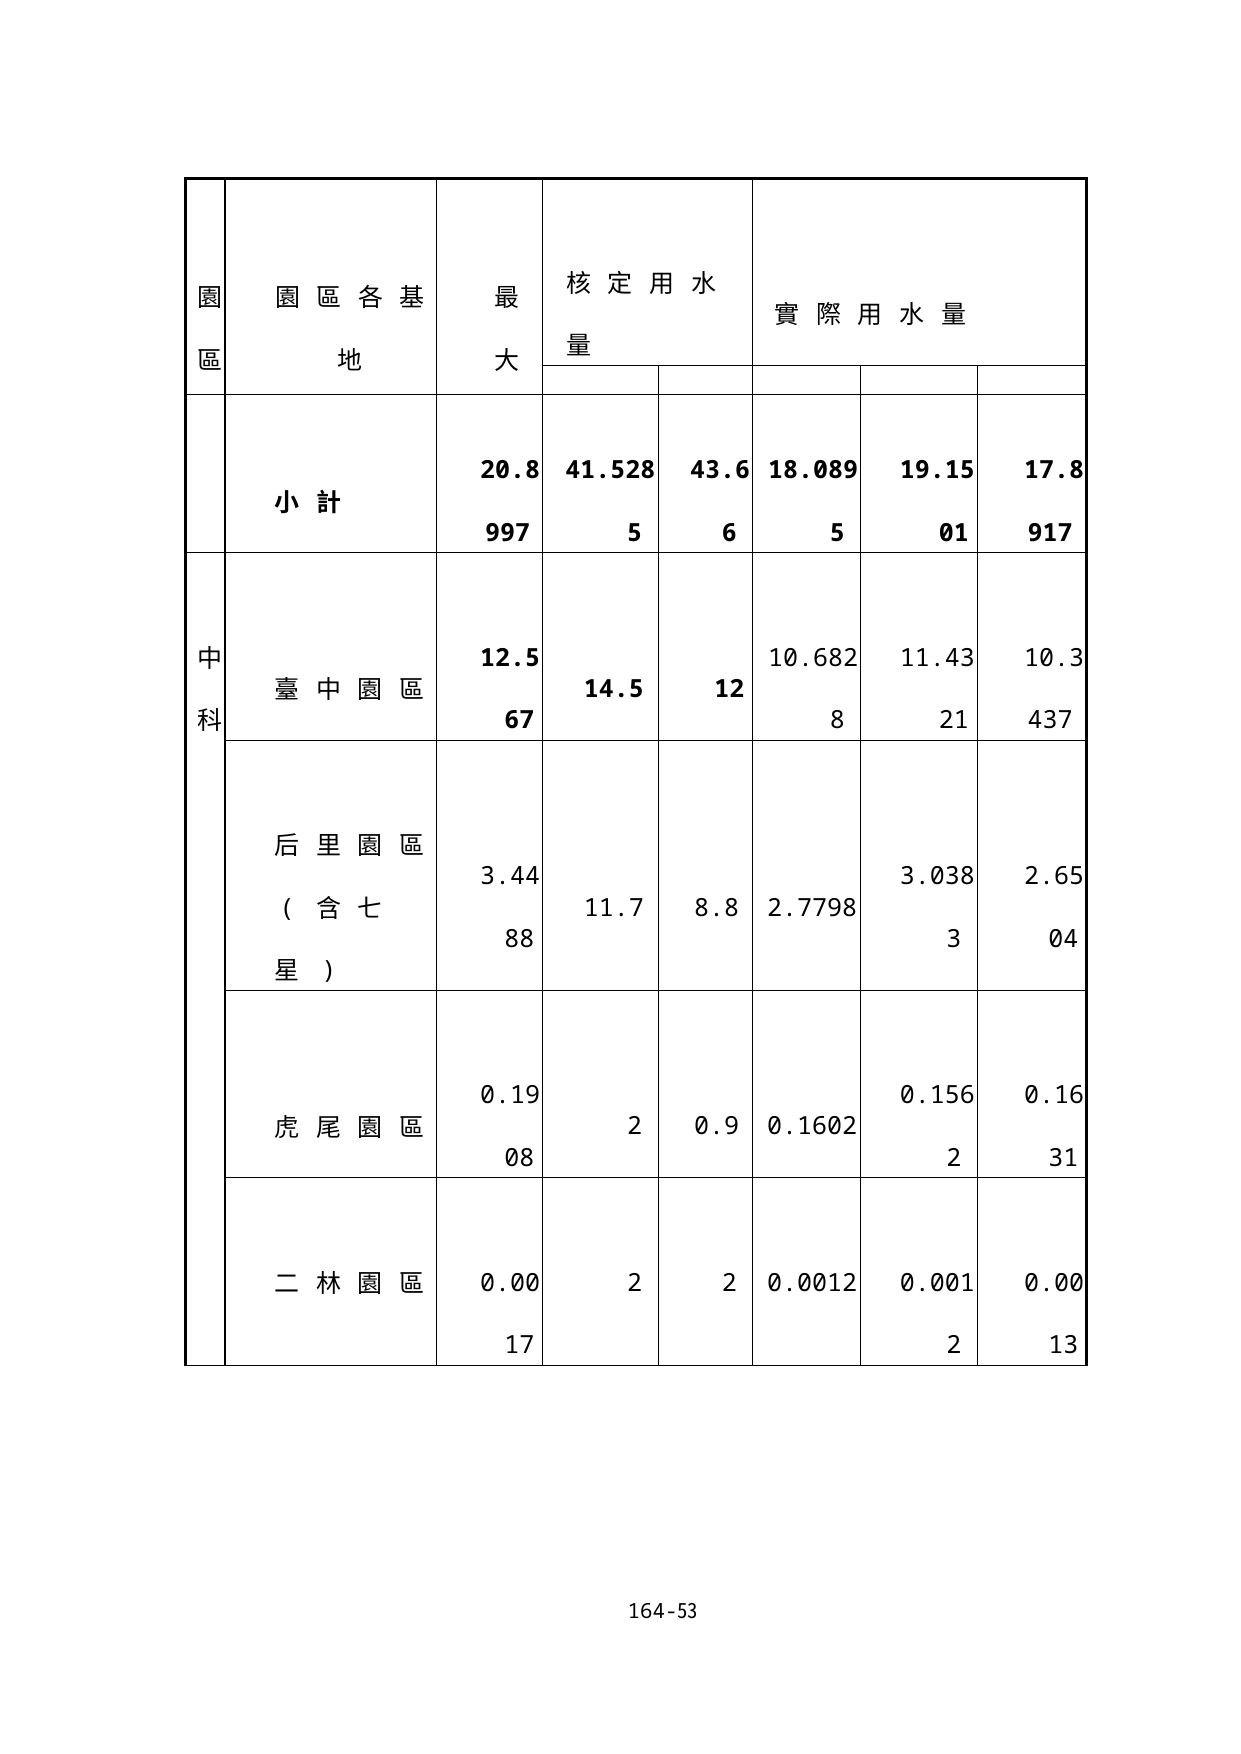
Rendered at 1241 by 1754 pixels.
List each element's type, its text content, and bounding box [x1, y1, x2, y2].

table_cell 11.4321 [861, 553, 977, 740]
table_cell 11.7 [543, 741, 658, 990]
table_cell 0.0013 [978, 1178, 1085, 1365]
table_cell [978, 366, 1085, 394]
table_cell 20.8997 [437, 395, 542, 552]
table_cell 18.0895 [753, 395, 860, 552]
table_cell 3.4488 [437, 741, 542, 990]
table_cell [659, 366, 752, 394]
table_cell 2.6504 [978, 741, 1085, 990]
table_cell 3.0383 [861, 741, 977, 990]
table_cell 虎尾園區 [226, 991, 436, 1177]
table_cell 0.0012 [753, 1178, 860, 1365]
table_cell 17.8917 [978, 395, 1085, 552]
table_cell [543, 366, 658, 394]
table_cell 2 [659, 1178, 752, 1365]
table_cell 0.1908 [437, 991, 542, 1177]
table_cell 0.9 [659, 991, 752, 1177]
table_header 核定用水量 [543, 180, 752, 365]
table_cell 19.1501 [861, 395, 977, 552]
table_cell 0.1602 [753, 991, 860, 1177]
table_cell 41.5285 [543, 395, 658, 552]
table_cell [861, 366, 977, 394]
table_cell 2 [543, 991, 658, 1177]
table_cell [187, 395, 224, 552]
table_cell 43.66 [659, 395, 752, 552]
table_cell 0.1631 [978, 991, 1085, 1177]
table_header 園區各基地 [226, 180, 436, 394]
table_cell 臺中園區 [226, 553, 436, 740]
table_cell 10.3437 [978, 553, 1085, 740]
table_cell 14.5 [543, 553, 658, 740]
table_header 最大 用水量 [437, 180, 542, 394]
table_cell 0.1562 [861, 991, 977, 1177]
table_cell 12.567 [437, 553, 542, 740]
table_cell 后里園區(含七星) [226, 741, 436, 990]
table_cell 8.8 [659, 741, 752, 990]
table_cell 12 [659, 553, 752, 740]
table_cell 0.0017 [437, 1178, 542, 1365]
table_cell 中科 [187, 553, 224, 1365]
table_cell [753, 366, 860, 394]
table_cell 2 [543, 1178, 658, 1365]
table_header 園區 [187, 180, 224, 394]
table_header 實際用水量 [753, 180, 1085, 365]
table_cell 2.7798 [753, 741, 860, 990]
table_cell 二林園區 [226, 1178, 436, 1365]
table_cell 小計 [226, 395, 436, 552]
table_cell 0.0012 [861, 1178, 977, 1365]
table_cell 10.6828 [753, 553, 860, 740]
